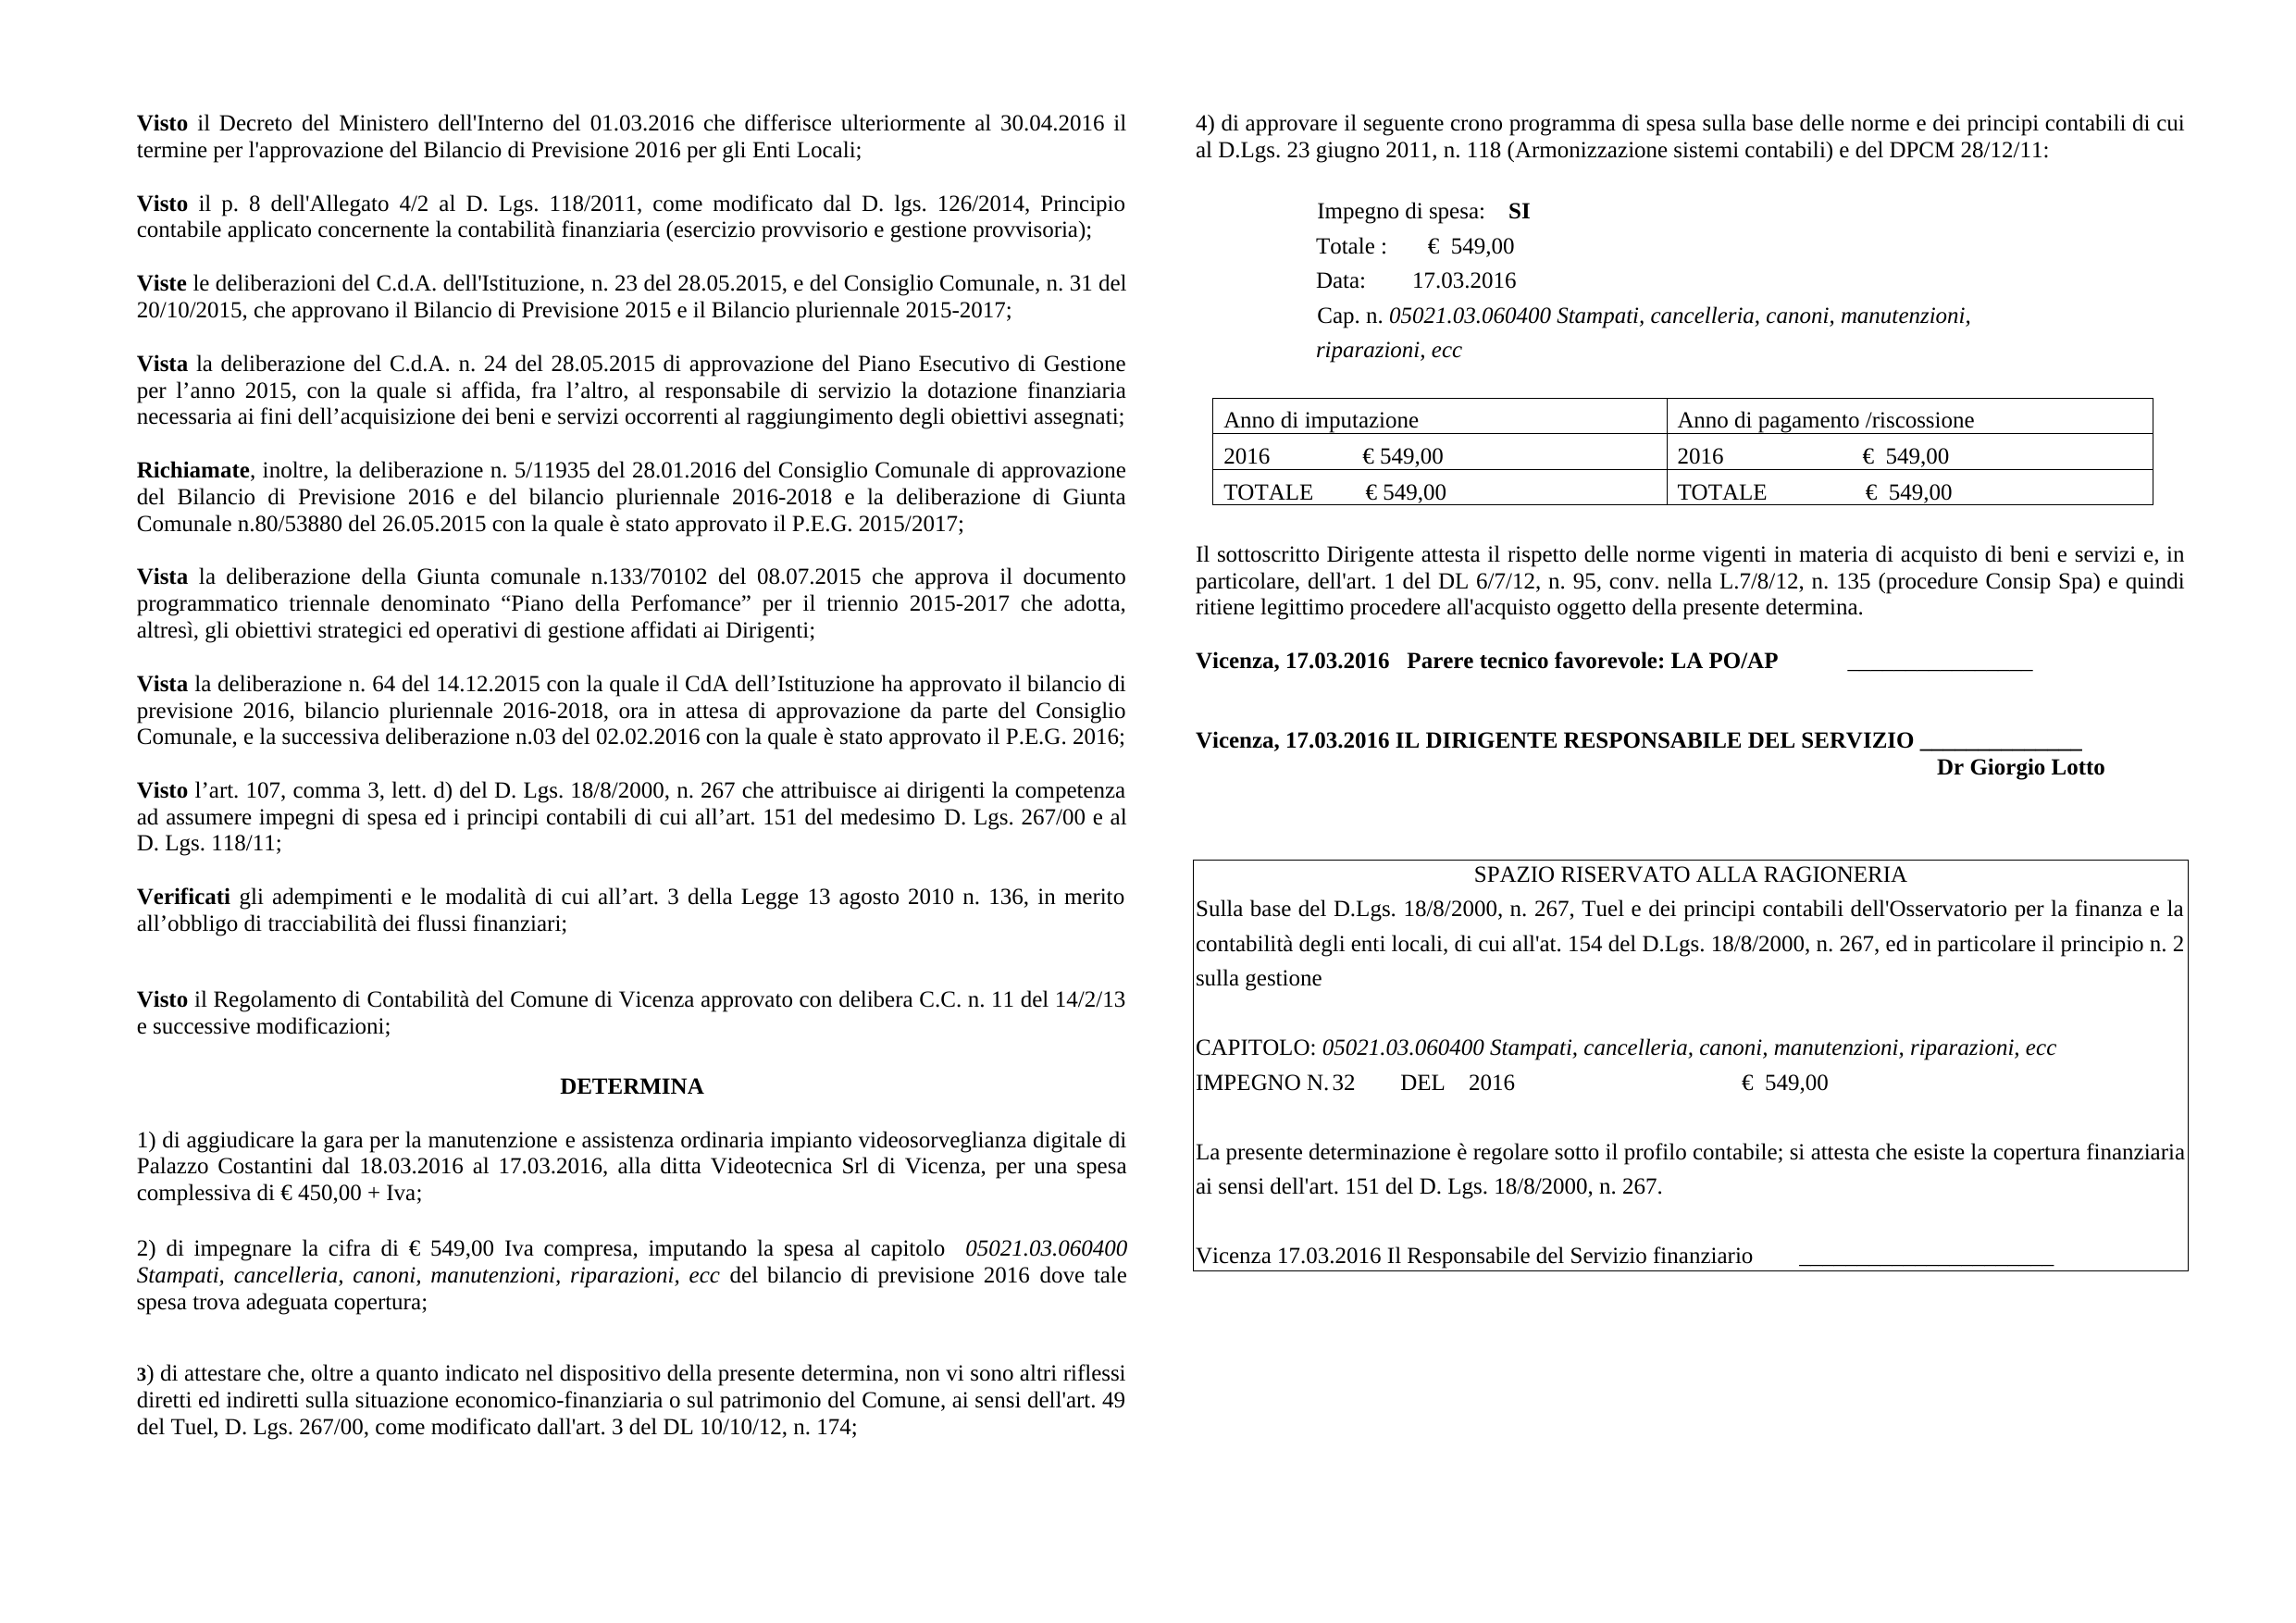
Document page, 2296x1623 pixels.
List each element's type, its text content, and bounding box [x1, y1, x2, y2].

text Totale : € 549,00 [1196, 224, 2186, 259]
table_cell 2016 € 549,00 [1668, 434, 2153, 469]
text Dr Giorgio Lotto [1196, 753, 2186, 780]
text Sulla base del D.Lgs. 18/8/2000, n. 267, Tuel e dei principi contabili dell'Osservatorio per la finanza e la contabilità degli enti locali, di cui all'at. 154 del D.Lgs. 18/8/2000, n. 267, ed in particolare il principio n. 2 sulla gestione [1196, 887, 2186, 991]
text SPAZIO RISERVATO ALLA RAGIONERIA [1194, 861, 2188, 887]
text Visto l’art. 107, comma 3, lett. d) del D. Lgs. 18/8/2000, n. 267 che attribuisce ai dirigenti la competenza ad assumere impegni di spesa ed i principi contabili di cui all’art. 151 del medesimo D. Lgs. 267/00 e al D. Lgs. 118/11; [137, 776, 1127, 856]
text Vista la deliberazione del C.d.A. n. 24 del 28.05.2015 di approvazione del Piano Esecutivo di Gestione per l’anno 2015, con la quale si affida, fra l’altro, al responsabile di servizio la dotazione finanziaria necessaria ai fini dell’acquisizione dei beni e servizi occorrenti al raggiungimento degli obiettivi assegnati; [137, 350, 1127, 429]
text Data: 17.03.2016 [1196, 259, 2186, 293]
text 4) di approvare il seguente crono programma di spesa sulla base delle norme e dei principi contabili di cui al D.Lgs. 23 giugno 2011, n. 118 (Armonizzazione sistemi contabili) e del DPCM 28/12/11: [1196, 109, 2186, 163]
text Visto il p. 8 dell'Allegato 4/2 al D. Lgs. 118/2011, come modificato dal D. lgs. 126/2014, Principio contabile applicato concernente la contabilità finanziaria (esercizio provvisorio e gestione provvisoria); [137, 190, 1127, 242]
table_cell TOTALE € 549,00 [1213, 470, 1667, 504]
text 2) di impegnare la cifra di € 549,00 Iva compresa, imputando la spesa al capitolo 05021.03.060400 Stampati, cancelleria, canoni, manutenzioni, riparazioni, ecc del bilancio di previsione 2016 dove tale spesa trova adeguata copertura; [137, 1234, 1127, 1314]
text Vicenza, 17.03.2016 IL DIRIGENTE RESPONSABILE DEL SERVIZIO ______________ [1196, 726, 2186, 753]
text Verificati gli adempimenti e le modalità di cui all’art. 3 della Legge 13 agosto 2010 n. 136, in merito all’obbligo di tracciabilità dei flussi finanziari; [137, 883, 1127, 936]
text Vicenza, 17.03.2016 Parere tecnico favorevole: LA PO/AP ________________ [1196, 647, 2186, 674]
text Vicenza 17.03.2016 Il Responsabile del Servizio finanziario ______________________ [1194, 1233, 2188, 1270]
text Impegno di spesa: SI [1196, 190, 2186, 224]
text 1) di aggiudicare la gara per la manutenzione e assistenza ordinaria impianto videosorveglianza digitale di Palazzo Costantini dal 18.03.2016 al 17.03.2016, alla ditta Videotecnica Srl di Vicenza, per una spesa complessiva di € 450,00 + Iva; [137, 1126, 1127, 1206]
text Cap. n. 05021.03.060400 Stampati, cancelleria, canoni, manutenzioni, riparazioni, ecc [1196, 293, 2186, 363]
table_header Anno di imputazione [1213, 399, 1667, 433]
text CAPITOLO: 05021.03.060400 Stampati, cancelleria, canoni, manutenzioni, riparazioni, ecc [1196, 1026, 2186, 1060]
table_cell TOTALE € 549,00 [1668, 470, 2153, 504]
table_header Anno di pagamento /riscossione [1668, 399, 2153, 433]
text Vista la deliberazione della Giunta comunale n.133/70102 del 08.07.2015 che approva il documento programmatico triennale denominato “Piano della Perfomance” per il triennio 2015-2017 che adotta, altresì, gli obiettivi strategici ed operativi di gestione affidati ai Dirigenti; [137, 563, 1127, 643]
text Vista la deliberazione n. 64 del 14.12.2015 con la quale il CdA dell’Istituzione ha approvato il bilancio di previsione 2016, bilancio pluriennale 2016-2018, ora in attesa di approvazione da parte del Consiglio Comunale, e la successiva deliberazione n.03 del 02.02.2016 con la quale è stato approvato il P.E.G. 2016; [137, 670, 1127, 750]
text IMPEGNO N. 32 DEL 2016 € 549,00 [1196, 1060, 2186, 1096]
text DETERMINA [137, 1072, 1127, 1099]
text Visto il Decreto del Ministero dell'Interno del 01.03.2016 che differisce ulteriormente al 30.04.2016 il termine per l'approvazione del Bilancio di Previsione 2016 per gli Enti Locali; [137, 109, 1127, 163]
text 3) di attestare che, oltre a quanto indicato nel dispositivo della presente determina, non vi sono altri riflessi diretti ed indiretti sulla situazione economico-finanziaria o sul patrimonio del Comune, ai sensi dell'art. 49 del Tuel, D. Lgs. 267/00, come modificato dall'art. 3 del DL 10/10/12, n. 174; [137, 1359, 1127, 1440]
table_cell 2016 € 549,00 [1213, 434, 1667, 469]
text Viste le deliberazioni del C.d.A. dell'Istituzione, n. 23 del 28.05.2015, e del Consiglio Comunale, n. 31 del 20/10/2015, che approvano il Bilancio di Previsione 2015 e il Bilancio pluriennale 2015-2017; [137, 269, 1127, 323]
text Il sottoscritto Dirigente attesta il rispetto delle norme vigenti in materia di acquisto di beni e servizi e, in particolare, dell'art. 1 del DL 6/7/12, n. 95, conv. nella L.7/8/12, n. 135 (procedure Consip Spa) e quindi ritiene legittimo procedere all'acquisto oggetto della presente determina. [1196, 540, 2186, 620]
text Richiamate, inoltre, la deliberazione n. 5/11935 del 28.01.2016 del Consiglio Comunale di approvazione del Bilancio di Previsione 2016 e del bilancio pluriennale 2016-2018 e la deliberazione di Giunta Comunale n.80/53880 del 26.05.2015 con la quale è stato approvato il P.E.G. 2015/2017; [137, 456, 1127, 537]
text La presente determinazione è regolare sotto il profilo contabile; si attesta che esiste la copertura finanziaria ai sensi dell'art. 151 del D. Lgs. 18/8/2000, n. 267. [1196, 1130, 2186, 1199]
text Visto il Regolamento di Contabilità del Comune di Vicenza approvato con delibera C.C. n. 11 del 14/2/13 e successive modificazioni; [137, 985, 1127, 1039]
